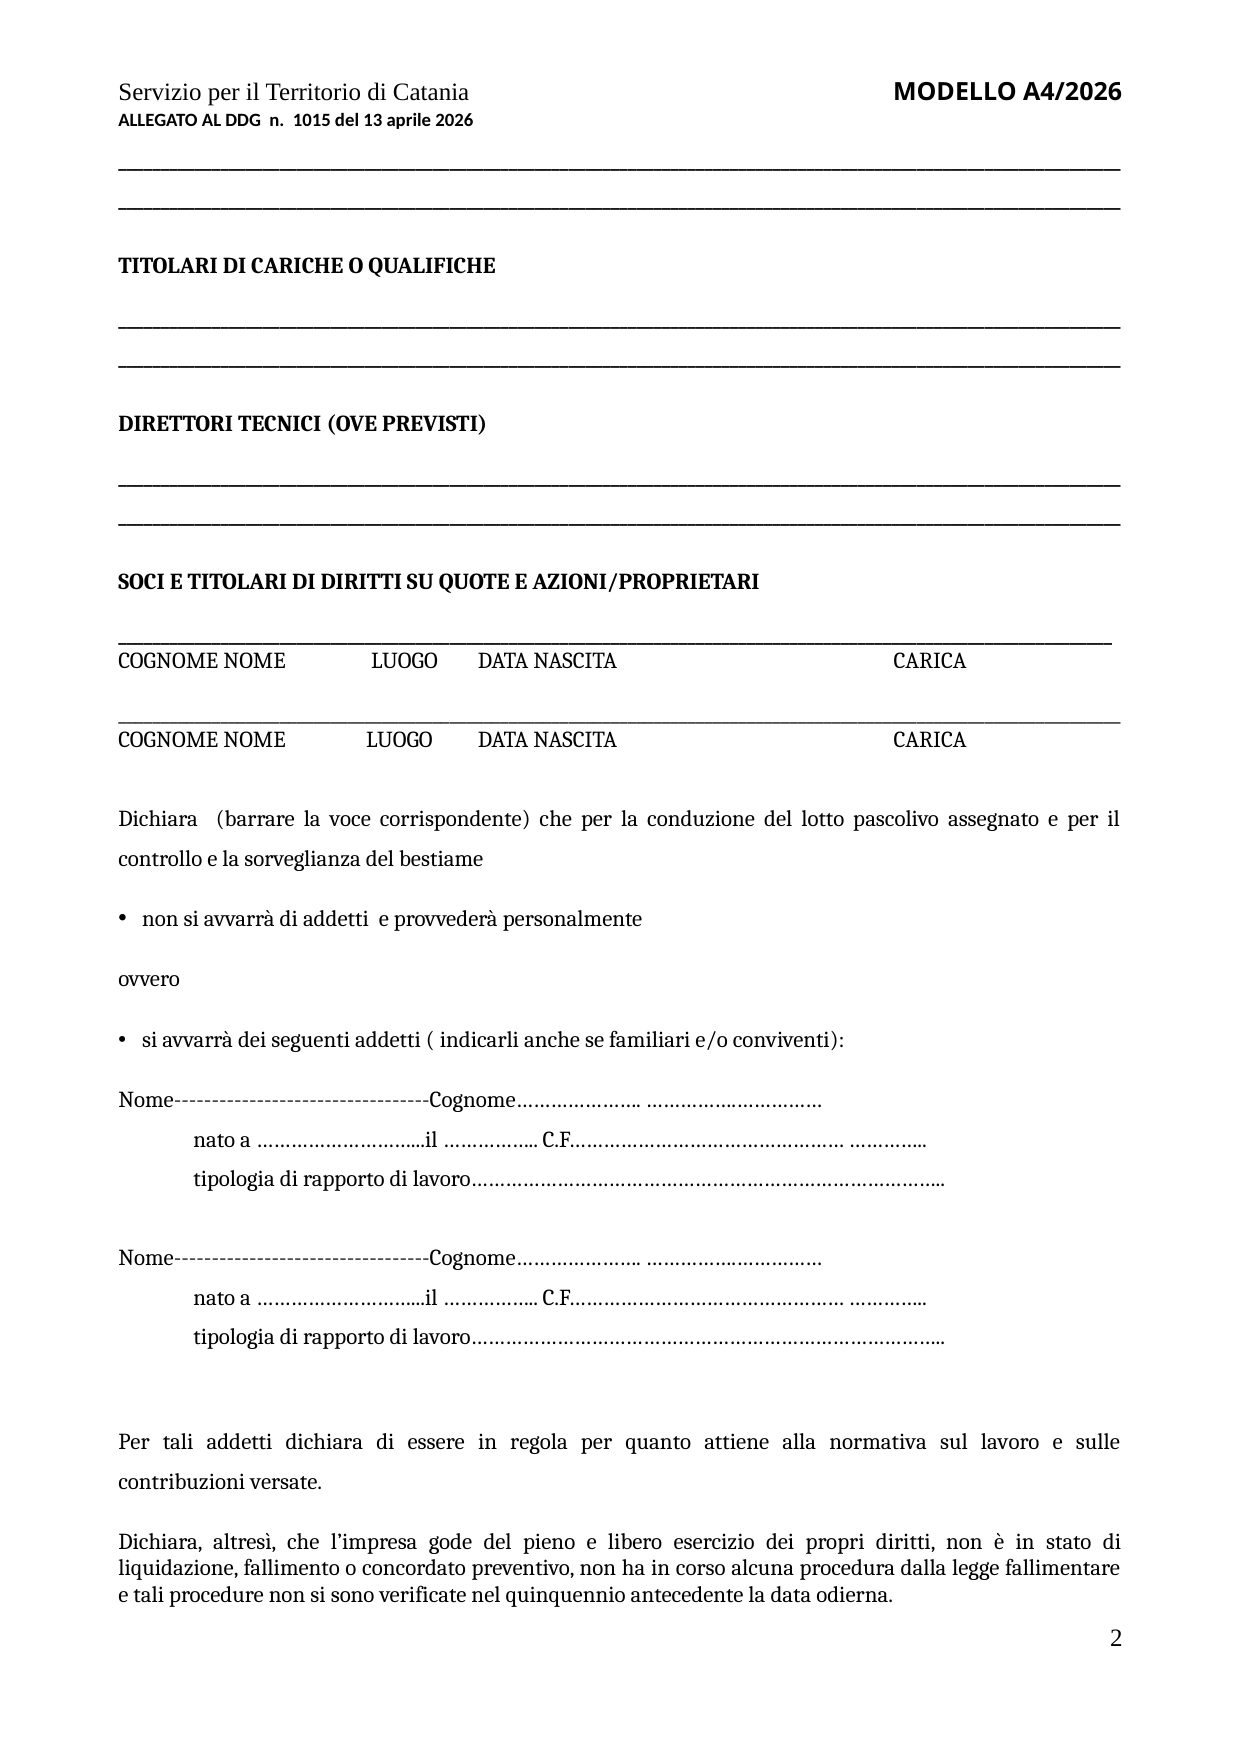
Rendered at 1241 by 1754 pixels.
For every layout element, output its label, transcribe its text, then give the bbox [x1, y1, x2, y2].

text nato a ………………………...il …………….. C.F………………………………………… ………….. [193, 1126, 1122, 1153]
text ____________________________________________________________________________________________________________________________________________________________________________________________________________________________________________ [118, 306, 1122, 371]
text ______________________________________________________________________________________________________________________ [118, 701, 1122, 727]
text Nome----------------------------------Cognome…………………. …………….…………… [118, 1245, 1122, 1271]
text SOCI E TITOLARI DI DIRITTI SU QUOTE E AZIONI/PROPRIETARI [118, 569, 1122, 595]
text ____________________________________________________________________________________________________________________________________________________________________________________________________________________________________________ [118, 148, 1122, 213]
text _____________________________________________________________________________________________________________________ [118, 622, 1122, 648]
list non si avvarrà di addetti e provvederà personalmente [118, 906, 1122, 932]
text tipologia di rapporto di lavoro……………………………………………………………………….. [193, 1324, 1122, 1350]
text Dichiara, altresì, che l’impresa gode del pieno e libero esercizio dei propri diritti, non è in stato di liquidazione, fallimento o concordato preventivo, non ha in corso alcuna procedura dalla legge fallimentare e tali procedure non si sono verificate nel quinquennio antecedente la data odierna. [118, 1529, 1122, 1608]
text Dichiara (barrare la voce corrispondente) che per la conduzione del lotto pascolivo assegnato e per il controllo e la sorveglianza del bestiame [118, 806, 1122, 872]
text DIRETTORI TECNICI (OVE PREVISTI) [118, 411, 1122, 437]
text Nome----------------------------------Cognome…………………. …………….…………… [118, 1087, 1122, 1113]
text ovvero [118, 966, 1122, 993]
text nato a ………………………...il …………….. C.F………………………………………… ………….. [193, 1284, 1122, 1311]
text ____________________________________________________________________________________________________________________________________________________________________________________________________________________________________________ [118, 464, 1122, 529]
list si avvarrà dei seguenti addetti ( indicarli anche se familiari e/o conviventi): [118, 1027, 1122, 1053]
text COGNOME NOME LUOGO DATA NASCITA CARICA [118, 648, 1122, 674]
text Per tali addetti dichiara di essere in regola per quanto attiene alla normativa sul lavoro e sulle contribuzioni versate. [118, 1429, 1122, 1495]
text tipologia di rapporto di lavoro……………………………………………………………………….. [193, 1166, 1122, 1192]
text COGNOME NOME LUOGO DATA NASCITA CARICA [118, 727, 1122, 753]
text TITOLARI DI CARICHE O QUALIFICHE [118, 253, 1122, 279]
